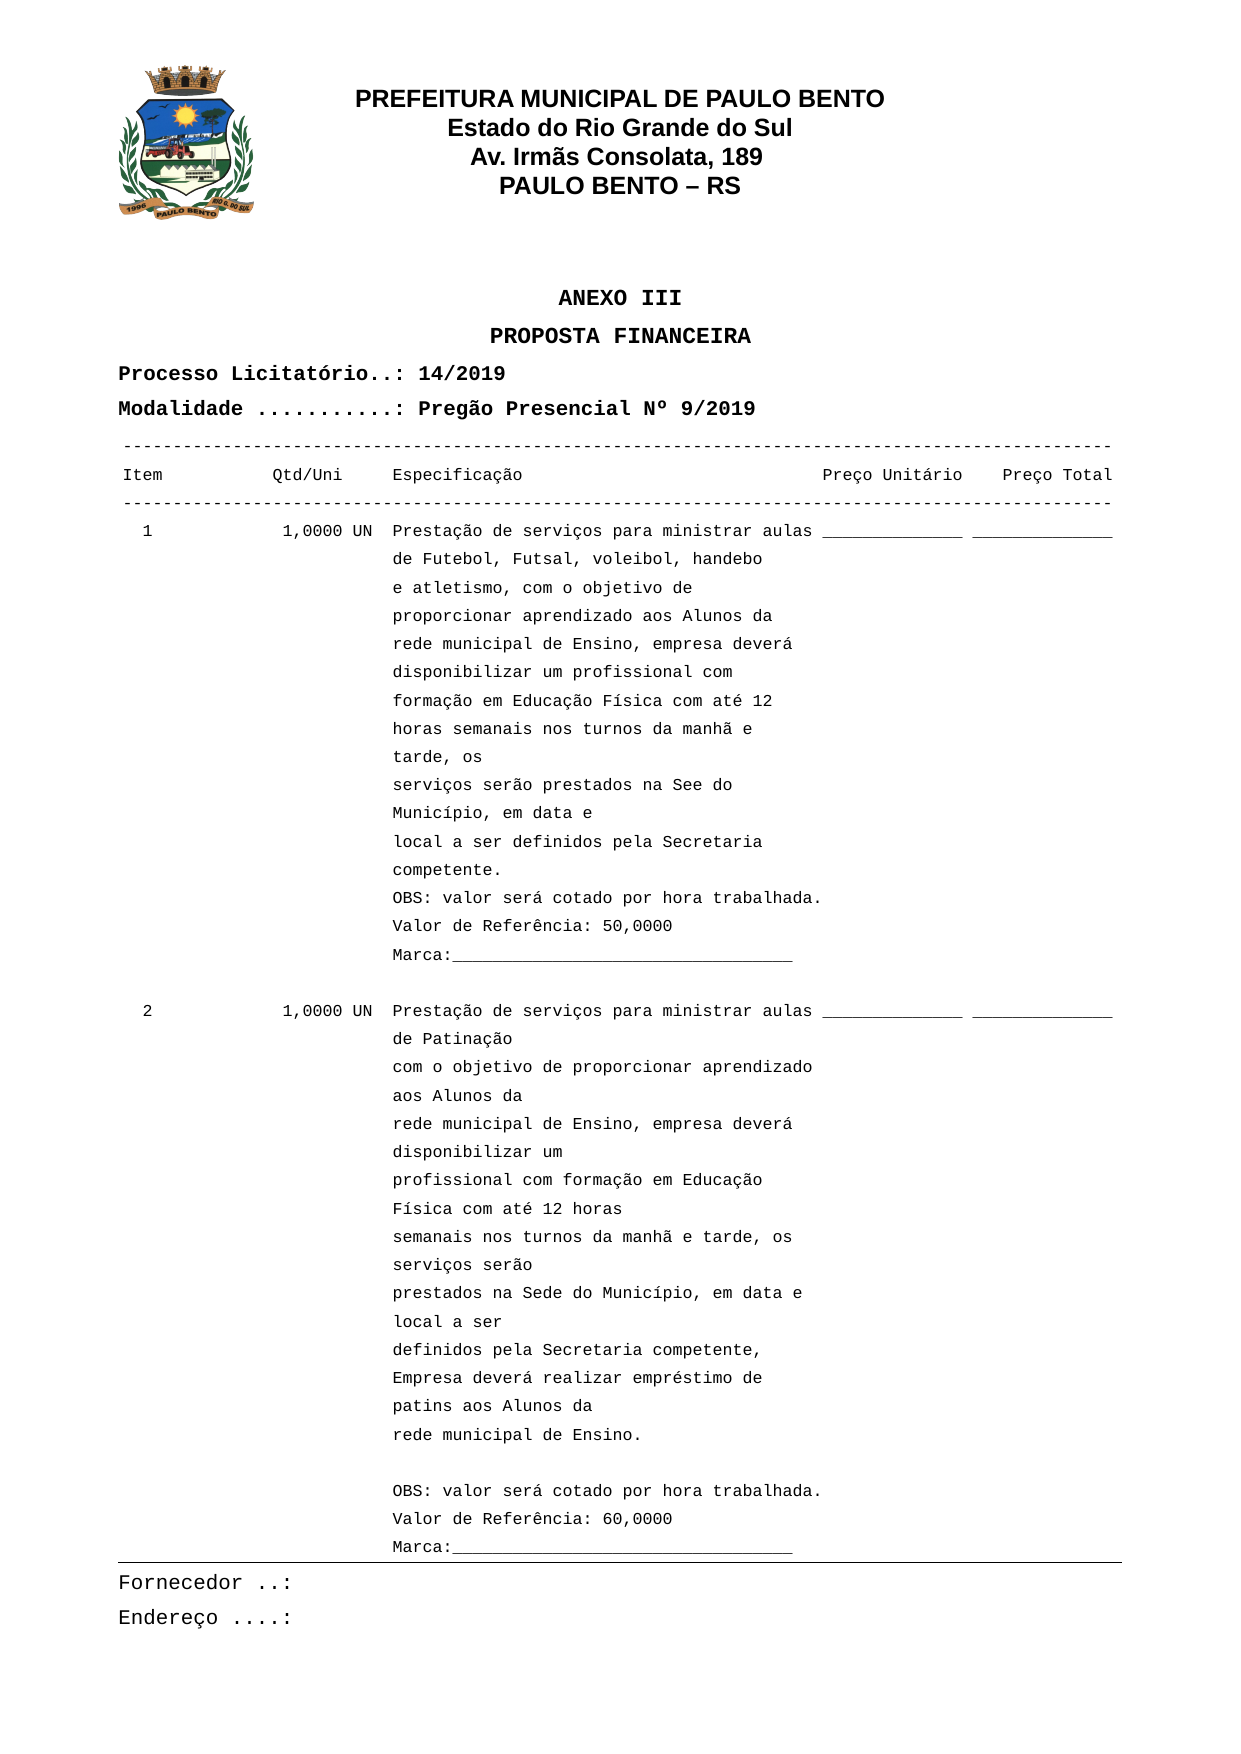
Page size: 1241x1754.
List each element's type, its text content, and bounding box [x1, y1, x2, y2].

text ANEXO III [118, 286, 1122, 312]
text PROPOSTA FINANCEIRA [118, 324, 1122, 350]
text Endereço ....: [118, 1607, 1122, 1631]
text Processo Licitatório..: 14/2019 [118, 363, 1122, 386]
text --------------------------------------------------------------------------------------------------- Item Qtd/Uni Especificação Preço Unitário Preço Total --------------------------------------------------------------------------------------------------- 1 1,0000 UN Prestação de serviços para ministrar aulas ______________ ______________ de Futebol, Futsal, voleibol, handebo e atletismo, com o objetivo de proporcionar aprendizado aos Alunos da rede municipal de Ensino, empresa deverá disponibilizar um profissional com formação em Educação Física com até 12 horas semanais nos turnos da manhã e tarde, os serviços serão prestados na See do Município, em data e local a ser definidos pela Secretaria competente. OBS: valor será cotado por hora trabalhada. Valor de Referência: 50,0000 Marca:__________________________________ 2 1,0000 UN Prestação de serviços para ministrar aulas ______________ ______________ de Patinação com o objetivo de proporcionar aprendizado aos Alunos da rede municipal de Ensino, empresa deverá disponibilizar um profissional com formação em Educação Física com até 12 horas semanais nos turnos da manhã e tarde, os serviços serão prestados na Sede do Município, em data e local a ser definidos pela Secretaria competente, Empresa deverá realizar empréstimo de patins aos Alunos da rede municipal de Ensino. OBS: valor será cotado por hora trabalhada. Valor de Referência: 60,0000 Marca:__________________________________ [118, 434, 1122, 1562]
picture [118, 65, 254, 220]
text Modalidade ...........: Pregão Presencial Nº 9/2019 [118, 398, 1122, 422]
text Fornecedor ..: [118, 1572, 1122, 1595]
